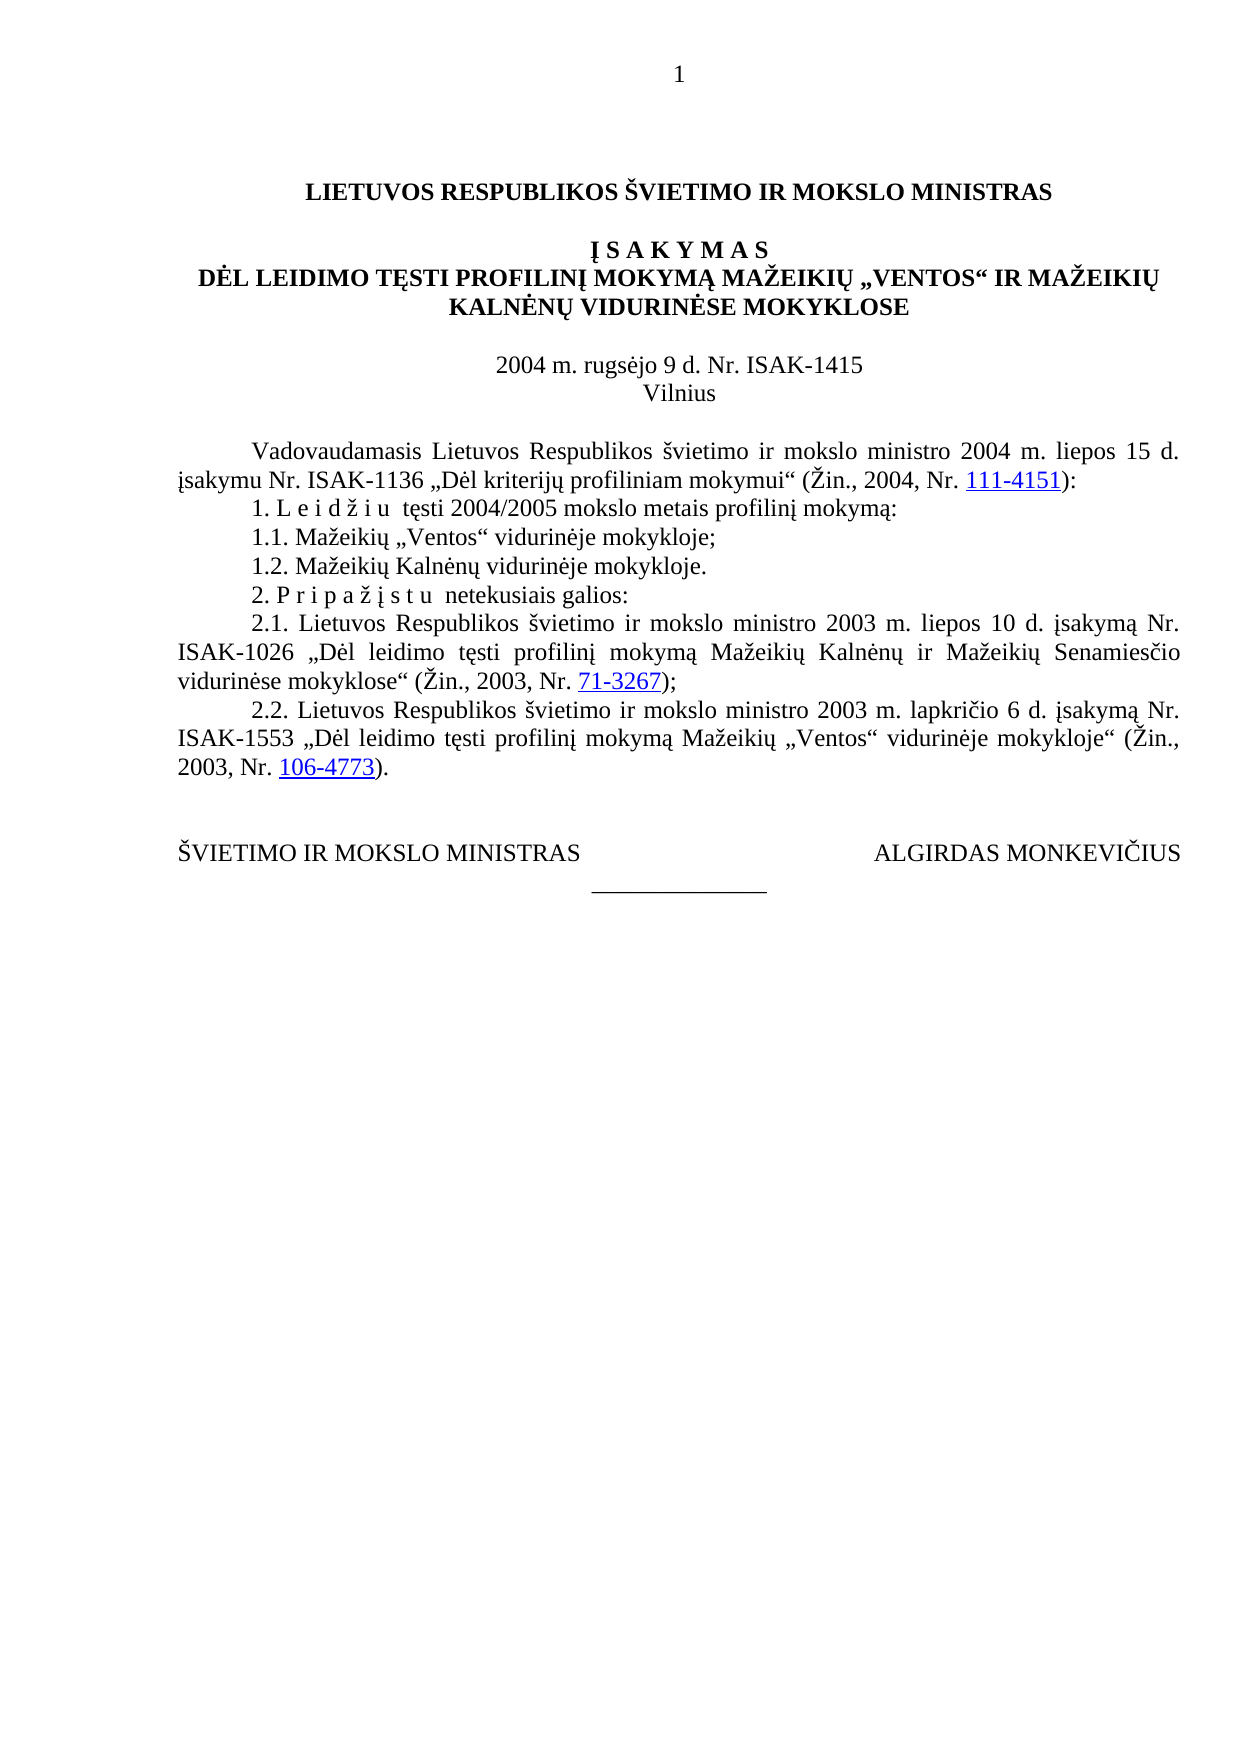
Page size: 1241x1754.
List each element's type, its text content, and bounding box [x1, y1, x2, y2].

text 1.2. Mažeikių Kalnėnų vidurinėje mokykloje. [177, 551, 1181, 580]
text Švietimo ir mokslo ministras Algirdas Monkevičius [177, 838, 1181, 867]
text ______________ [177, 867, 1181, 896]
text Į S A K Y M A S [177, 235, 1181, 263]
text 2.2. Lietuvos Respublikos švietimo ir mokslo ministro 2003 m. lapkričio 6 d. įsakymą Nr. ISAK-1553 „Dėl leidimo tęsti profilinį mokymą Mažeikių „Ventos“ vidurinėje mokykloje“ (Žin., 2003, Nr. 106-4773). [177, 695, 1181, 781]
text 2. Pripažįstu netekusiais galios: [177, 580, 1181, 608]
text 1.1. Mažeikių „Ventos“ vidurinėje mokykloje; [177, 522, 1181, 551]
text LIETUVOS RESPUBLIKOS ŠVIETIMO IR MOKSLO MINISTRAS [177, 177, 1181, 206]
text DĖL LEIDIMO TĘSTI PROFILINĮ MOKYMĄ MAŽEIKIŲ „VENTOS“ IR MAŽEIKIŲ KALNĖNŲ VIDURINĖSE MOKYKLOSE [177, 263, 1181, 321]
text 2.1. Lietuvos Respublikos švietimo ir mokslo ministro 2003 m. liepos 10 d. įsakymą Nr. ISAK-1026 „Dėl leidimo tęsti profilinį mokymą Mažeikių Kalnėnų ir Mažeikių Senamiesčio vidurinėse mokyklose“ (Žin., 2003, Nr. 71-3267); [177, 608, 1181, 695]
text 2004 m. rugsėjo 9 d. Nr. ISAK-1415 [177, 350, 1181, 378]
text 1. Leidžiu tęsti 2004/2005 mokslo metais profilinį mokymą: [177, 493, 1181, 522]
text Vilnius [177, 378, 1181, 407]
text Vadovaudamasis Lietuvos Respublikos švietimo ir mokslo ministro 2004 m. liepos 15 d. įsakymu Nr. ISAK-1136 „Dėl kriterijų profiliniam mokymui“ (Žin., 2004, Nr. 111-4151): [177, 436, 1181, 493]
